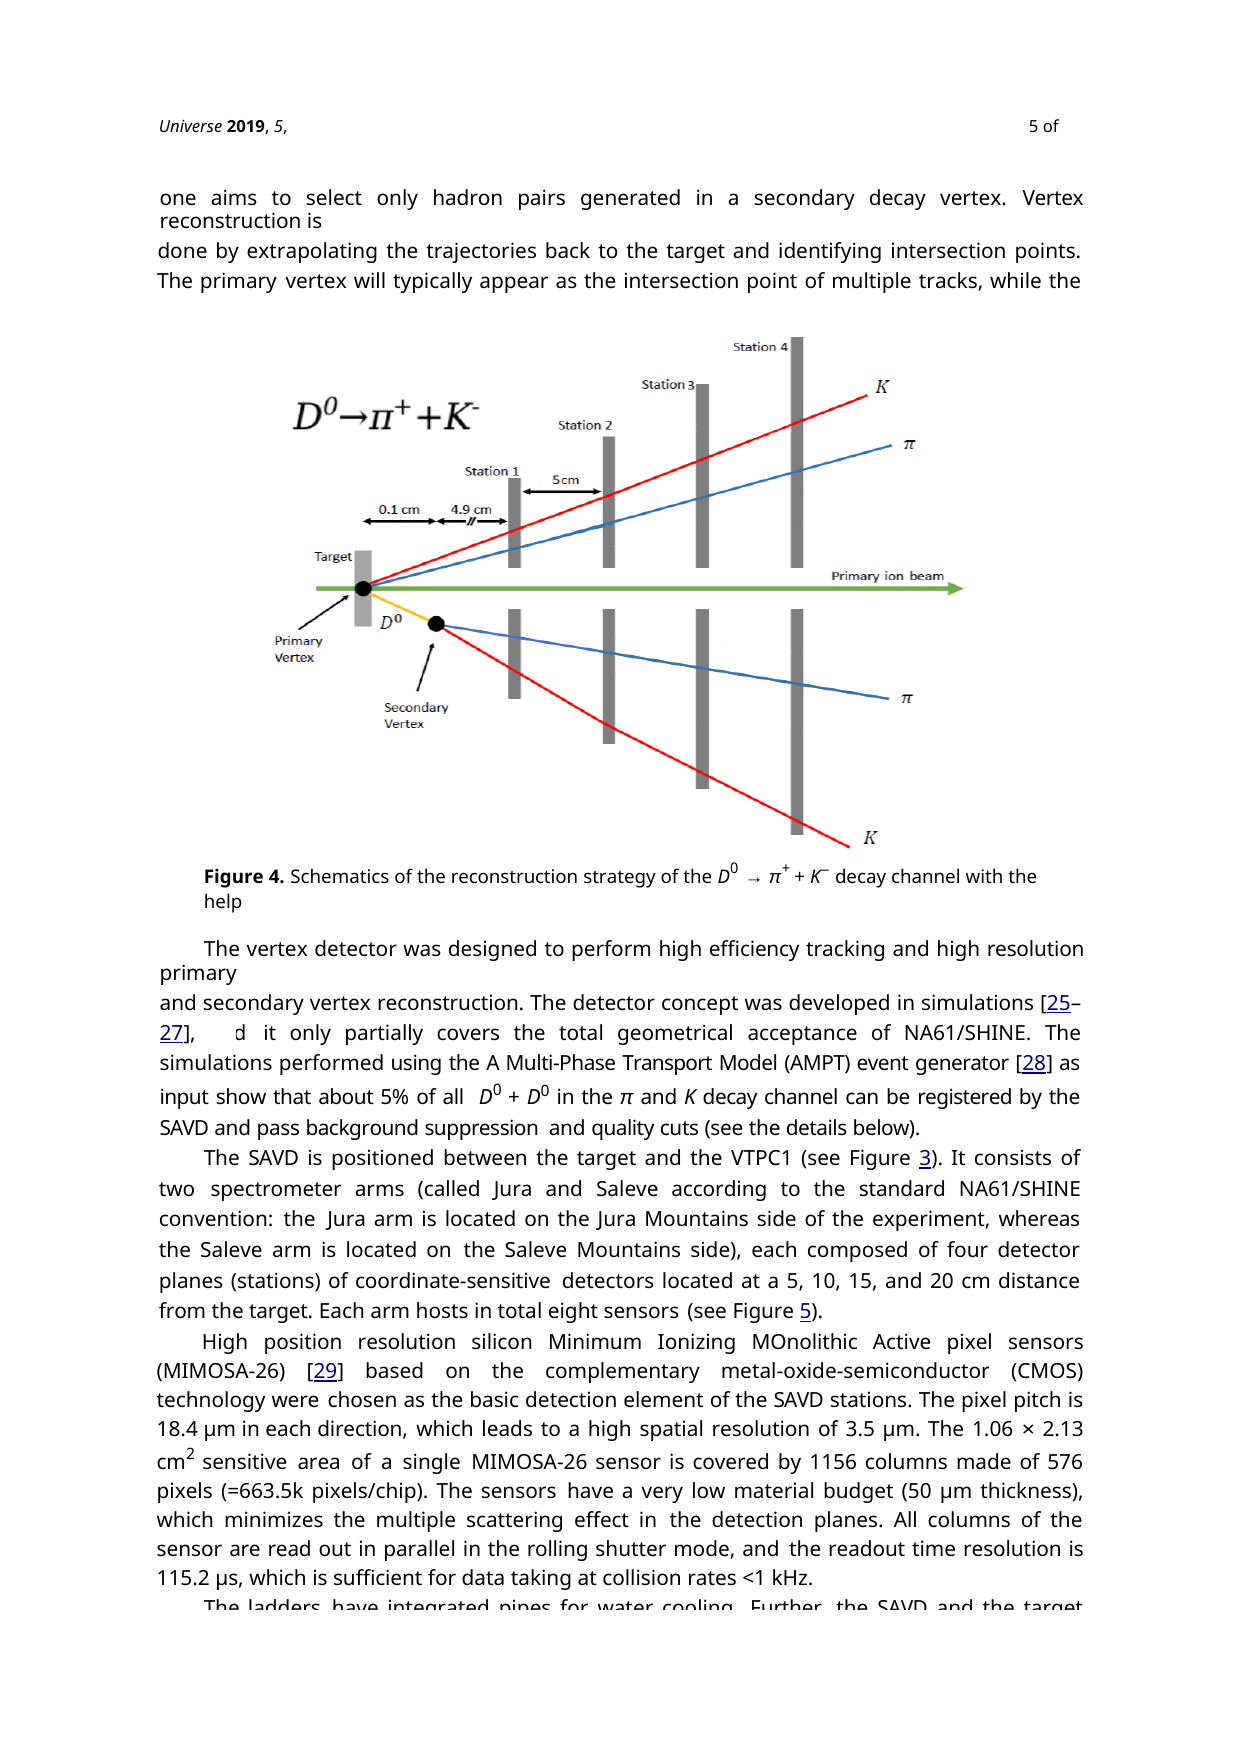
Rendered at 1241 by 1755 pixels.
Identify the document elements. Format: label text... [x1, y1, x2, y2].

text The vertex detector was designed to perform high efficiency tracking and high resolution primary [159, 938, 1085, 986]
text High position resolution silicon Minimum Ionizing MOnolithic Active pixel sensors (MIMOSA-26) [29] based on the complementary metal-oxide-semiconductor (CMOS) technology were chosen as the basic detection element of the SAVD stations. The pixel pitch is 18.4 µm in each direction, which leads to a high spatial resolution of 3.5 µm. The 1.06 × 2.13 cm2 sensitive area of a single MIMOSA-26 sensor is covered by 1156 columns made of 576 pixels (=663.5k pixels/chip). The sensors have a very low material budget (50 µm thickness), which minimizes the multiple scattering effect in the detection planes. All columns of the sensor are read out in parallel in the rolling shutter mode, and the readout time resolution is 115.2 µs, which is sufficient for data taking at collision rates <1 kHz. [156, 1327, 1083, 1591]
text Figure 4. Schematics of the reconstruction strategy of the D0 → π+ + K− decay channel with the help [204, 863, 1039, 914]
text done by extrapolating the trajectories back to the target and identifying intersection points. The primary vertex will typically appear as the intersection point of multiple tracks, while the tracks originating from weak decays will intersect at a well-defined displaced point (secondary vertex). [157, 236, 1082, 295]
text The SAVD is positioned between the target and the VTPC1 (see Figure 3). It consists of two spectrometer arms (called Jura and Saleve according to the standard NA61/SHINE convention: the Jura arm is located on the Jura Mountains side of the experiment, whereas the Saleve arm is located on the Saleve Mountains side), each composed of four detector planes (stations) of coordinate-sensitive detectors located at a 5, 10, 15, and 20 cm distance from the target. Each arm hosts in total eight sensors (see Figure 5). [159, 1143, 1081, 1325]
text 5 of 12 [1029, 116, 1078, 137]
text Universe 2019, 5, 14 [159, 116, 301, 137]
text The MIMOSA-26 sensors are mounted on extra light-weight vertical carbon fiber ladders, developed for the upgrade of the Inner Tracking System (ITS) at the A Large Ion Collider Experiment (ALICE) [30]. The ladders are held by C-shaped support frames as illustrated in Figure 3. The ladders have integrated pipes for water cooling. Further, the SAVD and the target were placed in a helium [159, 1593, 1083, 1610]
text one aims to select only hadron pairs generated in a secondary decay vertex. Vertex reconstruction is [159, 186, 1083, 234]
text and secondary vertex reconstruction. The detector concept was developed in simulations [25–27], and it only partially covers the total geometrical acceptance of NA61/SHINE. The simulations performed using the A Multi-Phase Transport Model (AMPT) event generator [28] as input show that about 5% of all D0 + D0 in the π and K decay channel can be registered by the SAVD and pass background suppression and quality cuts (see the details below). [159, 988, 1081, 1141]
